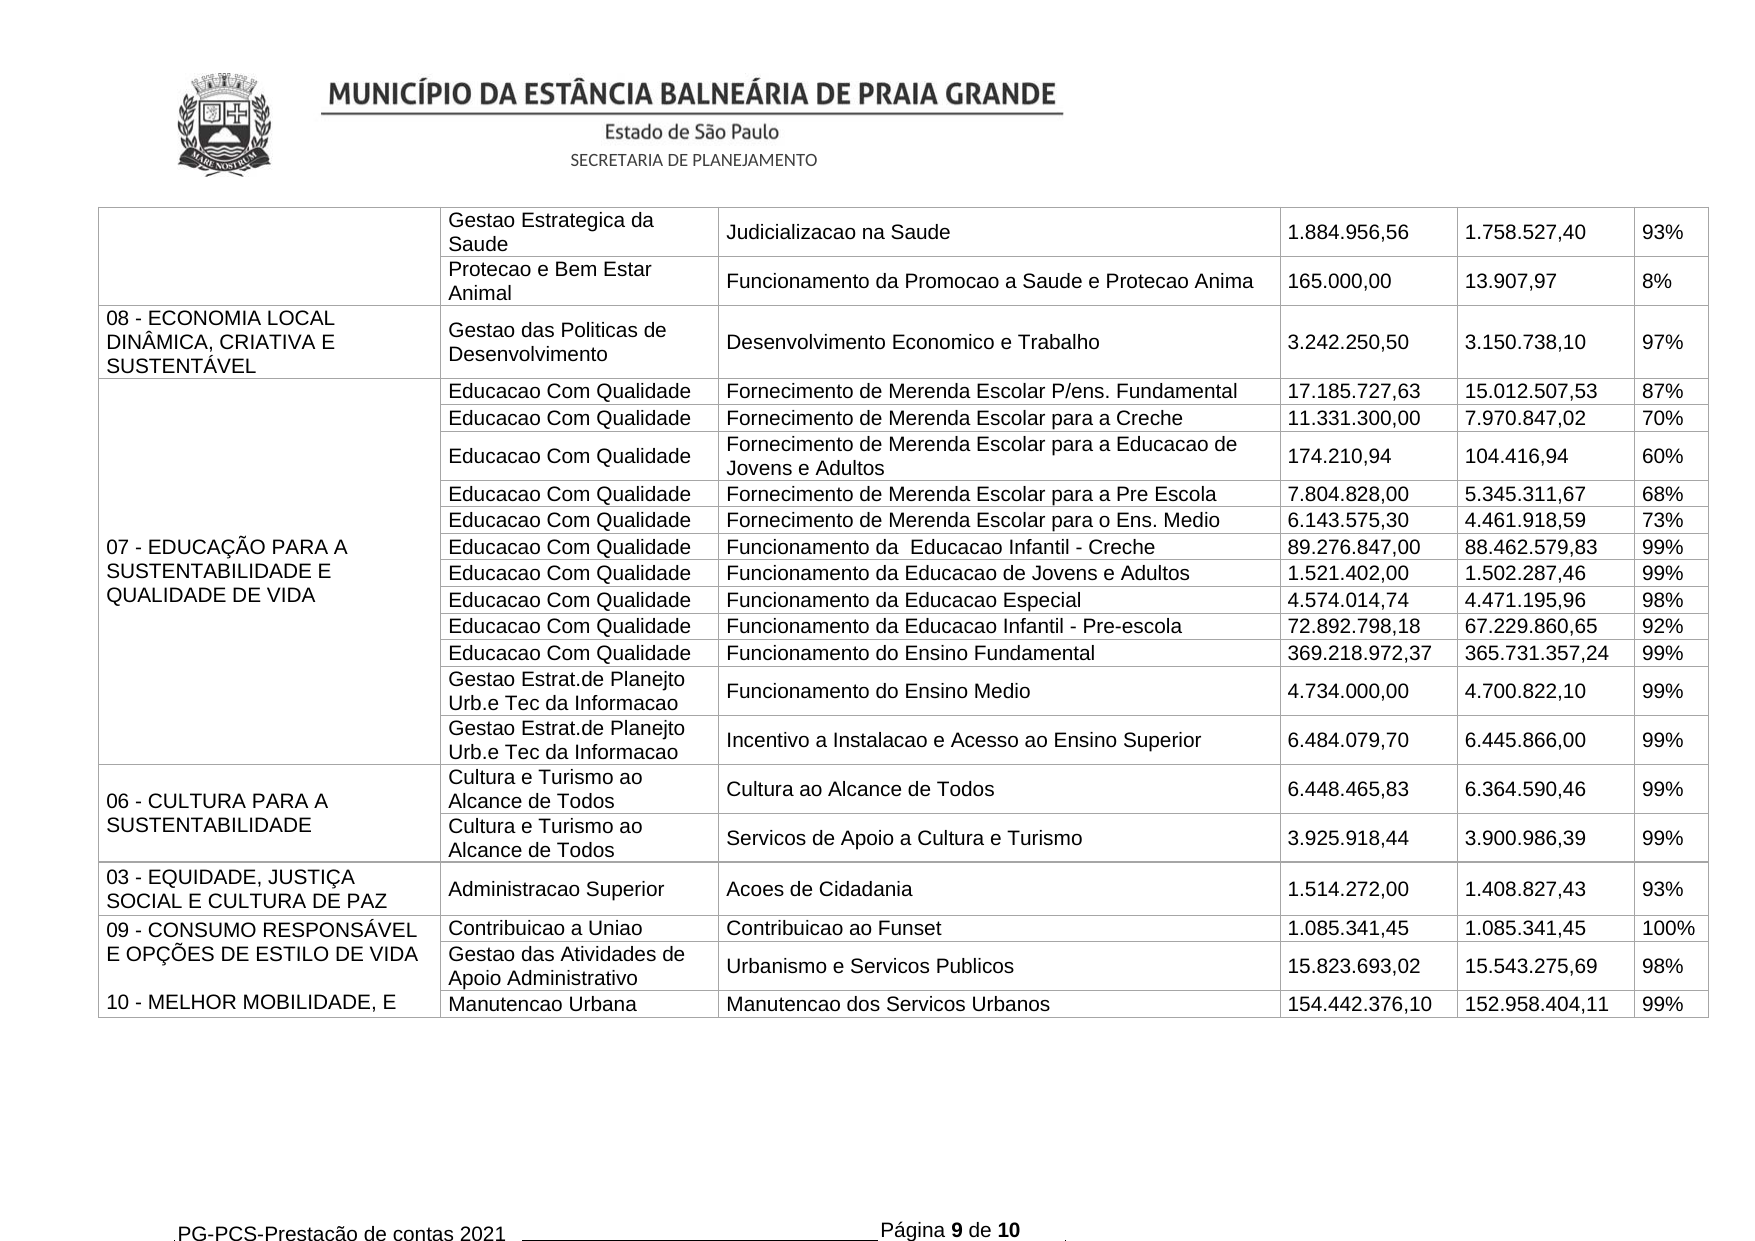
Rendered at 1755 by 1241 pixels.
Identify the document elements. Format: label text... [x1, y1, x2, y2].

table_cell Cultura e Turismo ao Alcance de Todos [441, 765, 718, 812]
table_cell 3.925.918,44 [1281, 814, 1457, 861]
table_cell Fornecimento de Merenda Escolar para a Creche [719, 405, 1280, 431]
table_cell 15.012.507,53 [1458, 379, 1634, 404]
table_cell Educacao Com Qualidade [441, 507, 718, 533]
table_cell Gestao Estrat.de Planejto Urb.e Tec da Informacao [441, 716, 718, 763]
table_cell 99% [1635, 534, 1708, 559]
table_cell Administracao Superior [441, 863, 718, 914]
table_cell 4.471.195,96 [1458, 587, 1634, 612]
table_cell 1.085.341,45 [1458, 916, 1634, 941]
table_cell 7.804.828,00 [1281, 481, 1457, 506]
table_cell 93% [1635, 208, 1708, 256]
table_cell 165.000,00 [1281, 257, 1457, 304]
table_cell 5.345.311,67 [1458, 481, 1634, 506]
table_cell 99% [1635, 716, 1708, 763]
table_cell Educacao Com Qualidade [441, 614, 718, 639]
table_cell Gestao das Atividades de Apoio Administrativo [441, 942, 718, 990]
table_cell Educacao Com Qualidade [441, 560, 718, 586]
table_cell 4.734.000,00 [1281, 667, 1457, 714]
table_cell 88.462.579,83 [1458, 534, 1634, 559]
table_cell Acoes de Cidadania [719, 863, 1280, 914]
table_cell 3.242.250,50 [1281, 306, 1457, 377]
table_cell 6.448.465,83 [1281, 765, 1457, 812]
table_cell Educacao Com Qualidade [441, 587, 718, 612]
table_cell 09 - CONSUMO RESPONSÁVEL E OPÇÕES DE ESTILO DE VIDA 10 - MELHOR MOBILIDADE, E [99, 916, 440, 1017]
table_cell Funcionamento do Ensino Fundamental [719, 640, 1280, 666]
table_cell Educacao Com Qualidade [441, 379, 718, 404]
table_cell 8% [1635, 257, 1708, 304]
table_cell 92% [1635, 614, 1708, 639]
table_cell Fornecimento de Merenda Escolar para a Educacao de Jovens e Adultos [719, 432, 1280, 479]
table_cell 13.907,97 [1458, 257, 1634, 304]
table_cell 99% [1635, 560, 1708, 586]
table_cell Cultura e Turismo ao Alcance de Todos [441, 814, 718, 861]
table_cell 4.700.822,10 [1458, 667, 1634, 714]
table_cell 154.442.376,10 [1281, 991, 1457, 1017]
table_cell 60% [1635, 432, 1708, 479]
table_cell 70% [1635, 405, 1708, 431]
table_cell 1.758.527,40 [1458, 208, 1634, 256]
table_cell Urbanismo e Servicos Publicos [719, 942, 1280, 990]
table_cell 104.416,94 [1458, 432, 1634, 479]
table_cell Contribuicao a Uniao [441, 916, 718, 941]
table_cell 08 - ECONOMIA LOCAL DINÂMICA, CRIATIVA E SUSTENTÁVEL [99, 306, 440, 377]
table_cell Fornecimento de Merenda Escolar P/ens. Fundamental [719, 379, 1280, 404]
table_cell [99, 208, 440, 304]
table_cell 6.445.866,00 [1458, 716, 1634, 763]
table_cell 365.731.357,24 [1458, 640, 1634, 666]
table_cell Desenvolvimento Economico e Trabalho [719, 306, 1280, 377]
table_cell 174.210,94 [1281, 432, 1457, 479]
table_cell 06 - CULTURA PARA A SUSTENTABILIDADE [99, 765, 440, 861]
table_cell 1.408.827,43 [1458, 863, 1634, 914]
table_cell Cultura ao Alcance de Todos [719, 765, 1280, 812]
table_cell Gestao das Politicas de Desenvolvimento [441, 306, 718, 377]
table_cell 3.150.738,10 [1458, 306, 1634, 377]
table_cell 1.884.956,56 [1281, 208, 1457, 256]
table_cell 1.514.272,00 [1281, 863, 1457, 914]
table_cell Funcionamento da Educacao Infantil - Creche [719, 534, 1280, 559]
table_cell Educacao Com Qualidade [441, 481, 718, 506]
table_cell 15.543.275,69 [1458, 942, 1634, 990]
table_cell Educacao Com Qualidade [441, 432, 718, 479]
table_cell 73% [1635, 507, 1708, 533]
table_cell 07 - EDUCAÇÃO PARA A SUSTENTABILIDADE E QUALIDADE DE VIDA [99, 379, 440, 763]
table_cell 11.331.300,00 [1281, 405, 1457, 431]
table_cell 89.276.847,00 [1281, 534, 1457, 559]
table_cell Funcionamento do Ensino Medio [719, 667, 1280, 714]
table_cell 99% [1635, 814, 1708, 861]
table_cell 4.461.918,59 [1458, 507, 1634, 533]
table_cell 87% [1635, 379, 1708, 404]
table_cell 99% [1635, 991, 1708, 1017]
table_cell 15.823.693,02 [1281, 942, 1457, 990]
table_cell 03 - EQUIDADE, JUSTIÇA SOCIAL E CULTURA DE PAZ [99, 863, 440, 914]
table_cell 98% [1635, 942, 1708, 990]
table_cell Fornecimento de Merenda Escolar para o Ens. Medio [719, 507, 1280, 533]
table_cell Educacao Com Qualidade [441, 405, 718, 431]
table_cell 67.229.860,65 [1458, 614, 1634, 639]
table_cell 99% [1635, 640, 1708, 666]
table_cell 99% [1635, 667, 1708, 714]
table_cell 152.958.404,11 [1458, 991, 1634, 1017]
table_cell 68% [1635, 481, 1708, 506]
table_cell 98% [1635, 587, 1708, 612]
table_cell 1.085.341,45 [1281, 916, 1457, 941]
table_cell Funcionamento da Promocao a Saude e Protecao Anima [719, 257, 1280, 304]
table_cell 7.970.847,02 [1458, 405, 1634, 431]
table_cell Fornecimento de Merenda Escolar para a Pre Escola [719, 481, 1280, 506]
table_cell Funcionamento da Educacao Especial [719, 587, 1280, 612]
table_cell 369.218.972,37 [1281, 640, 1457, 666]
table_cell Educacao Com Qualidade [441, 534, 718, 559]
table_cell 6.143.575,30 [1281, 507, 1457, 533]
table_cell 1.502.287,46 [1458, 560, 1634, 586]
table_cell Funcionamento da Educacao Infantil - Pre-escola [719, 614, 1280, 639]
table_cell 17.185.727,63 [1281, 379, 1457, 404]
table_cell Funcionamento da Educacao de Jovens e Adultos [719, 560, 1280, 586]
table_cell Servicos de Apoio a Cultura e Turismo [719, 814, 1280, 861]
table_cell 4.574.014,74 [1281, 587, 1457, 612]
table_cell Contribuicao ao Funset [719, 916, 1280, 941]
table_cell Gestao Estrat.de Planejto Urb.e Tec da Informacao [441, 667, 718, 714]
table_cell 6.484.079,70 [1281, 716, 1457, 763]
table_cell Incentivo a Instalacao e Acesso ao Ensino Superior [719, 716, 1280, 763]
table_cell 99% [1635, 765, 1708, 812]
table_cell 72.892.798,18 [1281, 614, 1457, 639]
table_cell Educacao Com Qualidade [441, 640, 718, 666]
table_cell Judicializacao na Saude [719, 208, 1280, 256]
table_cell 6.364.590,46 [1458, 765, 1634, 812]
table_cell Gestao Estrategica da Saude [441, 208, 718, 256]
table_cell Manutencao dos Servicos Urbanos [719, 991, 1280, 1017]
table_cell 97% [1635, 306, 1708, 377]
table_cell 100% [1635, 916, 1708, 941]
table_cell 3.900.986,39 [1458, 814, 1634, 861]
table_cell Manutencao Urbana [441, 991, 718, 1017]
table_cell Protecao e Bem Estar Animal [441, 257, 718, 304]
table_cell 1.521.402,00 [1281, 560, 1457, 586]
table_cell 93% [1635, 863, 1708, 914]
